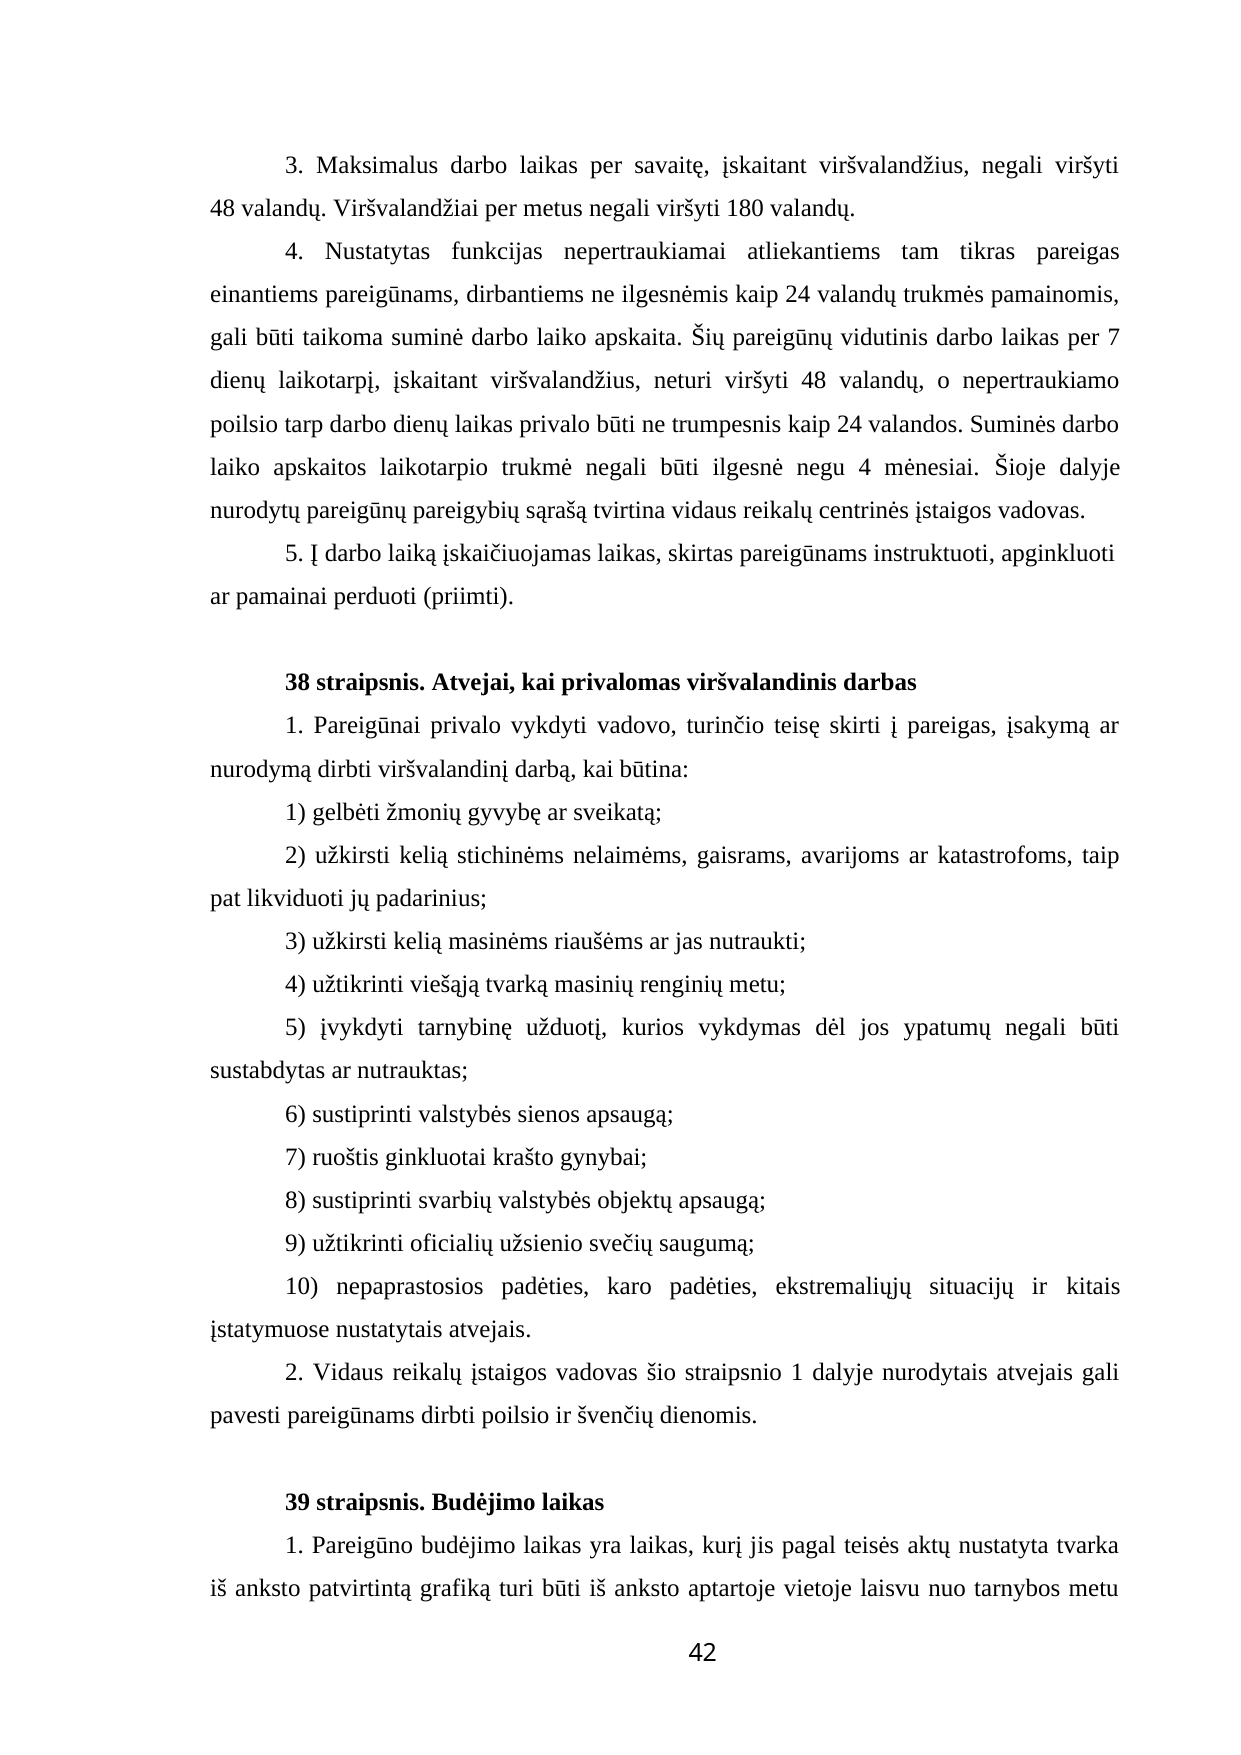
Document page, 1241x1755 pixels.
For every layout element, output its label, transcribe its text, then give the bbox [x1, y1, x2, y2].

text 5) įvykdyti tarnybinę užduotį, kurios vykdymas dėl jos ypatumų negali būti sustabdytas ar nutrauktas; [210, 1012, 1120, 1084]
text 3. Maksimalus darbo laikas per savaitę, įskaitant viršvalandžius, negali viršyti 48 valandų. Viršvalandžiai per metus negali viršyti 180 valandų. [210, 150, 1120, 222]
text 10) nepaprastosios padėties, karo padėties, ekstremaliųjų situacijų ir kitais įstatymuose nustatytais atvejais. [210, 1271, 1120, 1343]
text 9) užtikrinti oficialių užsienio svečių saugumą; [210, 1228, 1120, 1257]
text 2) užkirsti kelią stichinėms nelaimėms, gaisrams, avarijoms ar katastrofoms, taip pat likviduoti jų padarinius; [210, 840, 1120, 912]
text 5. Į darbo laiką įskaičiuojamas laikas, skirtas pareigūnams instruktuoti, apginkluoti ar pamainai perduoti (priimti). [210, 538, 1120, 610]
text 6) sustiprinti valstybės sienos apsaugą; [210, 1099, 1120, 1127]
text 7) ruoštis ginkluotai krašto gynybai; [210, 1142, 1120, 1171]
text 39 straipsnis. Budėjimo laikas [210, 1487, 1120, 1516]
text 38 straipsnis. Atvejai, kai privalomas viršvalandinis darbas [210, 667, 1120, 696]
text 1. Pareigūno budėjimo laikas yra laikas, kurį jis pagal teisės aktų nustatyta tvarka iš anksto patvirtintą grafiką turi būti iš anksto aptartoje vietoje laisvu nuo tarnybos metu [210, 1530, 1120, 1602]
text 2. Vidaus reikalų įstaigos vadovas šio straipsnio 1 dalyje nurodytais atvejais gali pavesti pareigūnams dirbti poilsio ir švenčių dienomis. [210, 1357, 1120, 1429]
text 1) gelbėti žmonių gyvybę ar sveikatą; [210, 797, 1120, 826]
text 3) užkirsti kelią masinėms riaušėms ar jas nutraukti; [210, 926, 1120, 955]
text 1. Pareigūnai privalo vykdyti vadovo, turinčio teisę skirti į pareigas, įsakymą ar nurodymą dirbti viršvalandinį darbą, kai būtina: [210, 711, 1120, 782]
text 4) užtikrinti viešąją tvarką masinių renginių metu; [210, 969, 1120, 998]
text 4. Nustatytas funkcijas nepertraukiamai atliekantiems tam tikras pareigas einantiems pareigūnams, dirbantiems ne ilgesnėmis kaip 24 valandų trukmės pamainomis, gali būti taikoma suminė darbo laiko apskaita. Šių pareigūnų vidutinis darbo laikas per 7 dienų laikotarpį, įskaitant viršvalandžius, neturi viršyti 48 valandų, o nepertraukiamo poilsio tarp darbo dienų laikas privalo būti ne trumpesnis kaip 24 valandos. Suminės darbo laiko apskaitos laikotarpio trukmė negali būti ilgesnė negu 4 mėnesiai. Šioje dalyje nurodytų pareigūnų pareigybių sąrašą tvirtina vidaus reikalų centrinės įstaigos vadovas. [210, 236, 1120, 524]
text 8) sustiprinti svarbių valstybės objektų apsaugą; [210, 1185, 1120, 1214]
